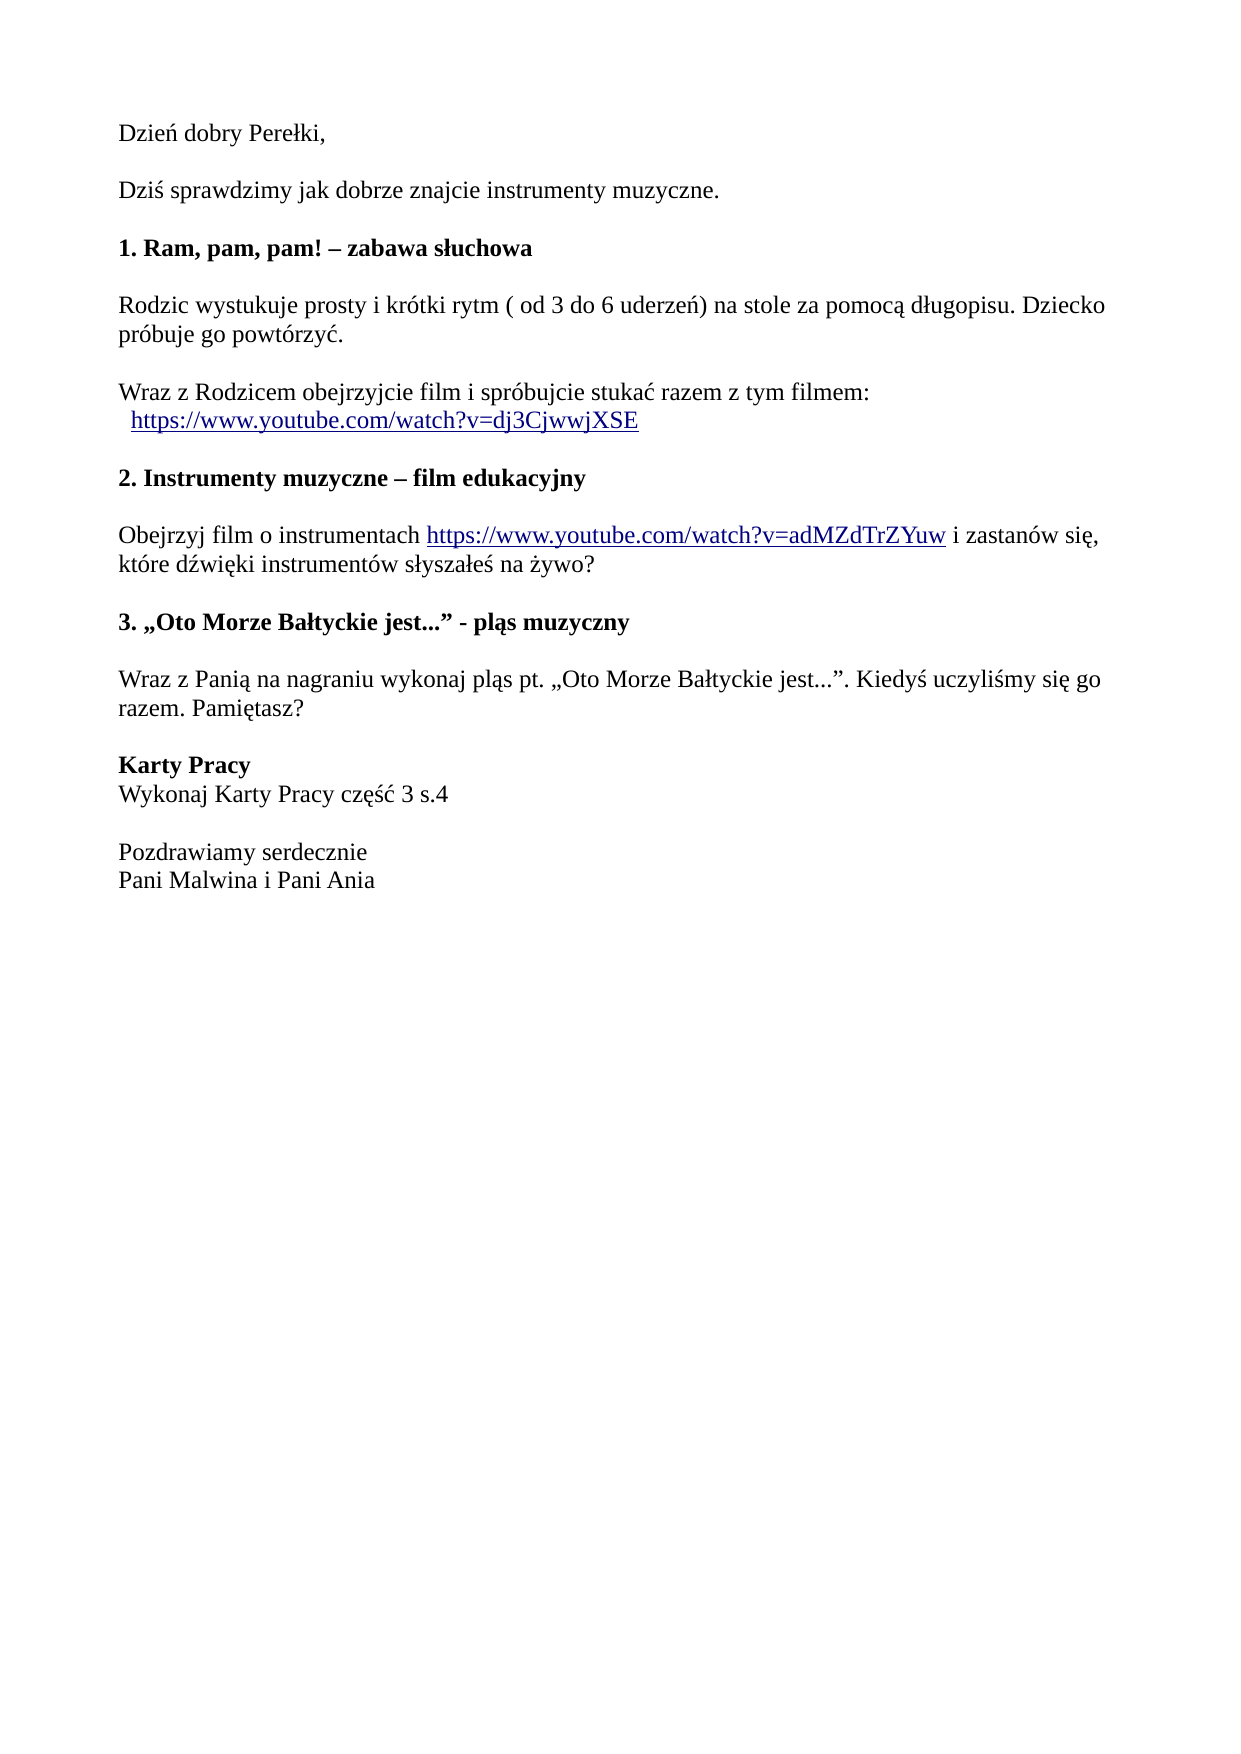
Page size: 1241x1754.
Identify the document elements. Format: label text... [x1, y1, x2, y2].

text Dzień dobry Perełki, Dziś sprawdzimy jak dobrze znajcie instrumenty muzyczne. 1. Ram, pam, pam! – zabawa słuchowa Rodzic wystukuje prosty i krótki rytm ( od 3 do 6 uderzeń) na stole za pomocą długopisu. Dziecko próbuje go powtórzyć. Wraz z Rodzicem obejrzyjcie film i spróbujcie stukać razem z tym filmem: https://www.youtube.com/watch?v=dj3CjwwjXSE 2. Instrumenty muzyczne – film edukacyjny Obejrzyj film o instrumentach https://www.youtube.com/watch?v=adMZdTrZYuw i zastanów się, które dźwięki instrumentów słyszałeś na żywo? 3. „Oto Morze Bałtyckie jest...” - pląs muzyczny Wraz z Panią na nagraniu wykonaj pląs pt. „Oto Morze Bałtyckie jest...”. Kiedyś uczyliśmy się go razem. Pamiętasz? Karty Pracy Wykonaj Karty Pracy część 3 s.4 Pozdrawiamy serdecznie Pani Malwina i Pani Ania [118, 118, 1122, 894]
